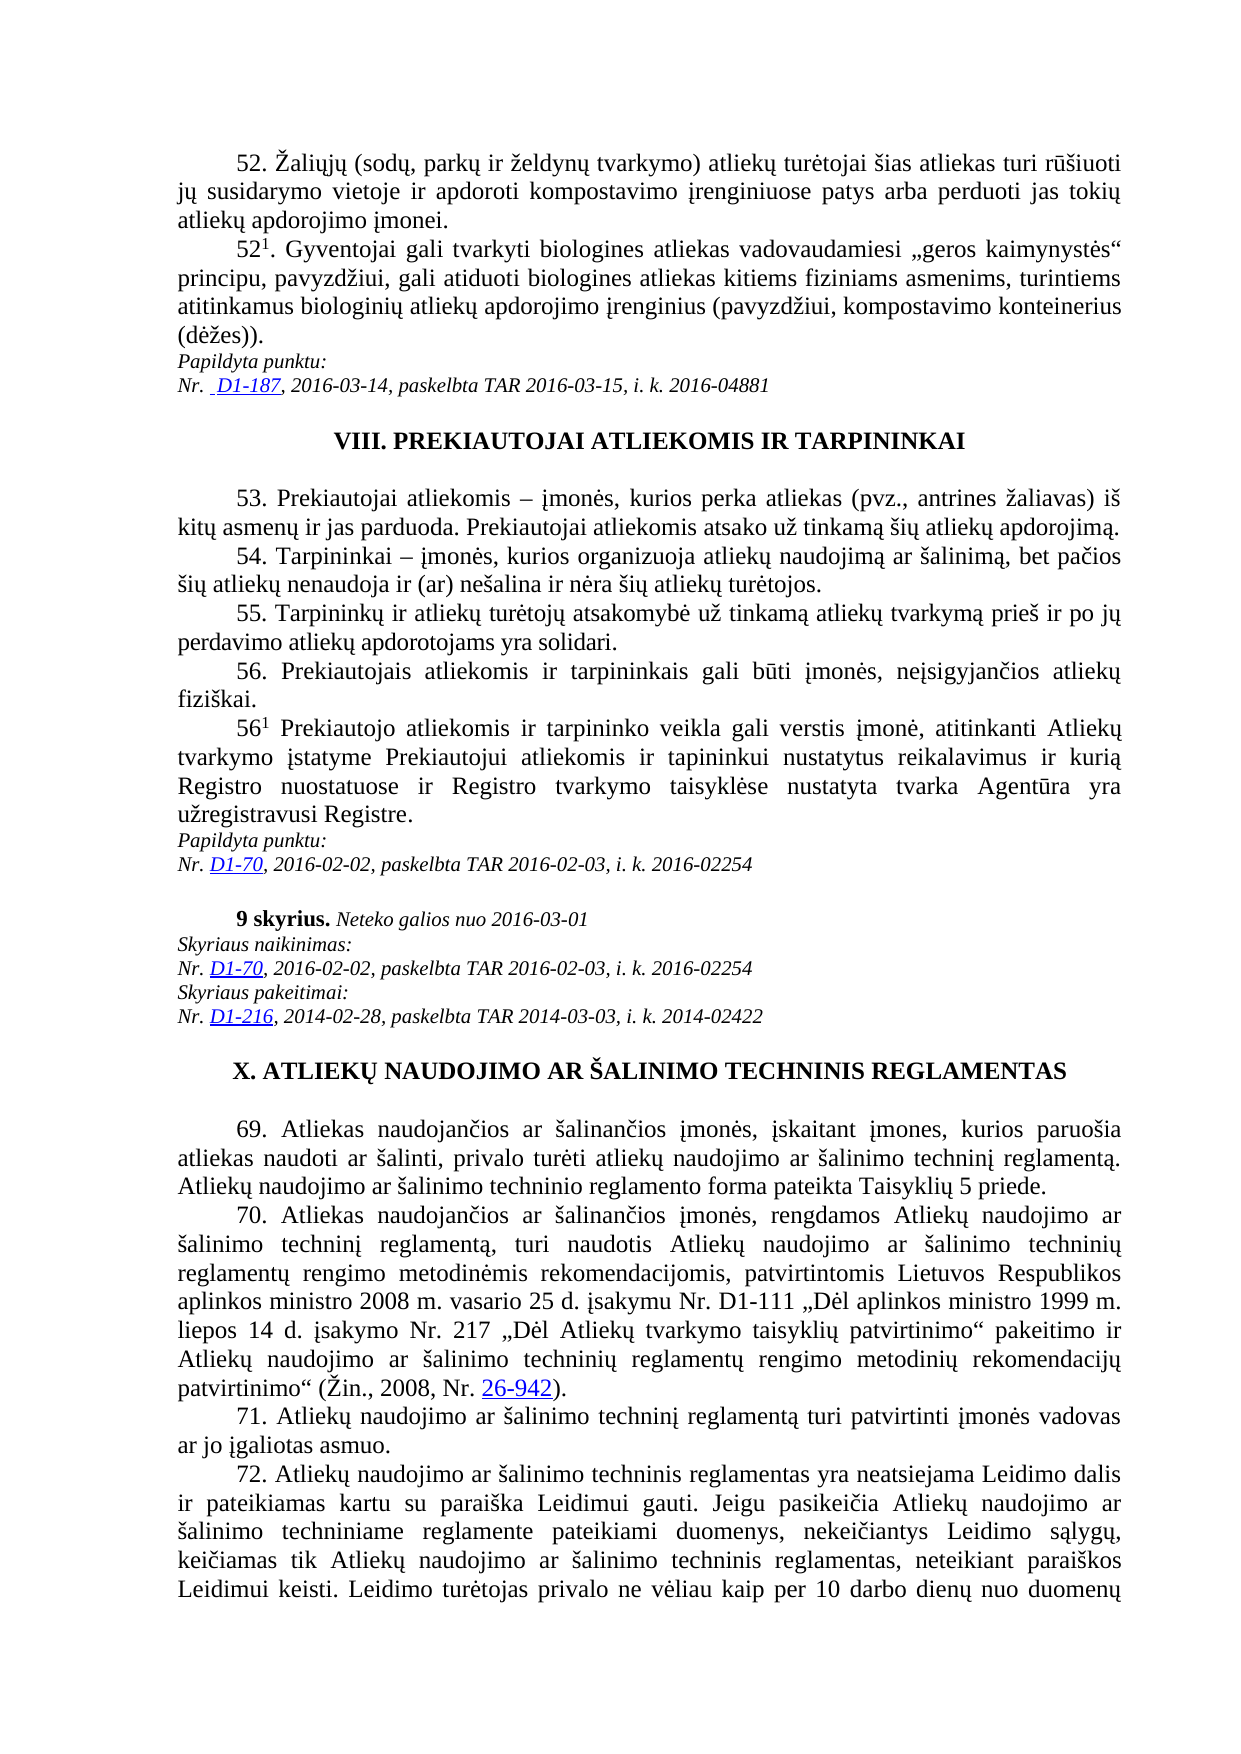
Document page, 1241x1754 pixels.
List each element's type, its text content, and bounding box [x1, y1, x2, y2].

text 71. Atliekų naudojimo ar šalinimo techninį reglamentą turi patvirtinti įmonės vadovas ar jo įgaliotas asmuo. [177, 1401, 1122, 1459]
text 52. Žaliųjų (sodų, parkų ir želdynų tvarkymo) atliekų turėtojai šias atliekas turi rūšiuoti jų susidarymo vietoje ir apdoroti kompostavimo įrenginiuose patys arba perduoti jas tokių atliekų apdorojimo įmonei. [177, 148, 1122, 234]
text 69. Atliekas naudojančios ar šalinančios įmonės, įskaitant įmones, kurios paruošia atliekas naudoti ar šalinti, privalo turėti atliekų naudojimo ar šalinimo techninį reglamentą. Atliekų naudojimo ar šalinimo techninio reglamento forma pateikta Taisyklių 5 priede. [177, 1114, 1122, 1200]
text Skyriaus pakeitimai: [177, 979, 1122, 1004]
text Nr. D1-70, 2016-02-02, paskelbta TAR 2016-02-03, i. k. 2016-02254 [177, 852, 1122, 876]
text Papildyta punktu: [177, 828, 1122, 852]
text Nr. D1-187, 2016-03-14, paskelbta TAR 2016-03-15, i. k. 2016-04881 [177, 373, 1122, 397]
text Nr. D1-70, 2016-02-02, paskelbta TAR 2016-02-03, i. k. 2016-02254 [177, 956, 1122, 979]
text Nr. D1-216, 2014-02-28, paskelbta TAR 2014-03-03, i. k. 2014-02422 [177, 1004, 1122, 1028]
text X. ATLIEKŲ NAUDOJIMO AR ŠALINIMO TECHNINIS REGLAMENTAS [177, 1056, 1122, 1085]
text 55. Tarpininkų ir atliekų turėtojų atsakomybė už tinkamą atliekų tvarkymą prieš ir po jų perdavimo atliekų apdorotojams yra solidari. [177, 598, 1122, 656]
text VIII. Prekiautojai atliekomis ir tarpininkai [177, 426, 1122, 454]
text 72. Atliekų naudojimo ar šalinimo techninis reglamentas yra neatsiejama Leidimo dalis ir pateikiamas kartu su paraiška Leidimui gauti. Jeigu pasikeičia Atliekų naudojimo ar šalinimo techniniame reglamente pateikiami duomenys, nekeičiantys Leidimo sąlygų, keičiamas tik Atliekų naudojimo ar šalinimo techninis reglamentas, neteikiant paraiškos Leidimui keisti. Leidimo turėtojas privalo ne vėliau kaip per 10 darbo dienų nuo duomenų [177, 1459, 1122, 1603]
text 561 Prekiautojo atliekomis ir tarpininko veikla gali verstis įmonė, atitinkanti Atliekų tvarkymo įstatyme Prekiautojui atliekomis ir tapininkui nustatytus reikalavimus ir kurią Registro nuostatuose ir Registro tvarkymo taisyklėse nustatyta tvarka Agentūra yra užregistravusi Registre. [177, 713, 1122, 828]
text 53. Prekiautojai atliekomis – įmonės, kurios perka atliekas (pvz., antrines žaliavas) iš kitų asmenų ir jas parduoda. Prekiautojai atliekomis atsako už tinkamą šių atliekų apdorojimą. [177, 483, 1122, 541]
text 521. Gyventojai gali tvarkyti biologines atliekas vadovaudamiesi „geros kaimynystės“ principu, pavyzdžiui, gali atiduoti biologines atliekas kitiems fiziniams asmenims, turintiems atitinkamus biologinių atliekų apdorojimo įrenginius (pavyzdžiui, kompostavimo konteinerius (dėžes)). [177, 234, 1122, 349]
text Papildyta punktu: [177, 349, 1122, 373]
text 56. Prekiautojais atliekomis ir tarpininkais gali būti įmonės, neįsigyjančios atliekų fiziškai. [177, 656, 1122, 713]
text 54. Tarpininkai – įmonės, kurios organizuoja atliekų naudojimą ar šalinimą, bet pačios šių atliekų nenaudoja ir (ar) nešalina ir nėra šių atliekų turėtojos. [177, 541, 1122, 598]
text 70. Atliekas naudojančios ar šalinančios įmonės, rengdamos Atliekų naudojimo ar šalinimo techninį reglamentą, turi naudotis Atliekų naudojimo ar šalinimo techninių reglamentų rengimo metodinėmis rekomendacijomis, patvirtintomis Lietuvos Respublikos aplinkos ministro 2008 m. vasario 25 d. įsakymu Nr. D1-111 „Dėl aplinkos ministro 1999 m. liepos 14 d. įsakymo Nr. 217 „Dėl Atliekų tvarkymo taisyklių patvirtinimo“ pakeitimo ir Atliekų naudojimo ar šalinimo techninių reglamentų rengimo metodinių rekomendacijų patvirtinimo“ (Žin., 2008, Nr. 26-942). [177, 1200, 1122, 1401]
text 9 skyrius. Neteko galios nuo 2016-03-01 [177, 905, 1122, 931]
text Skyriaus naikinimas: [177, 931, 1122, 956]
